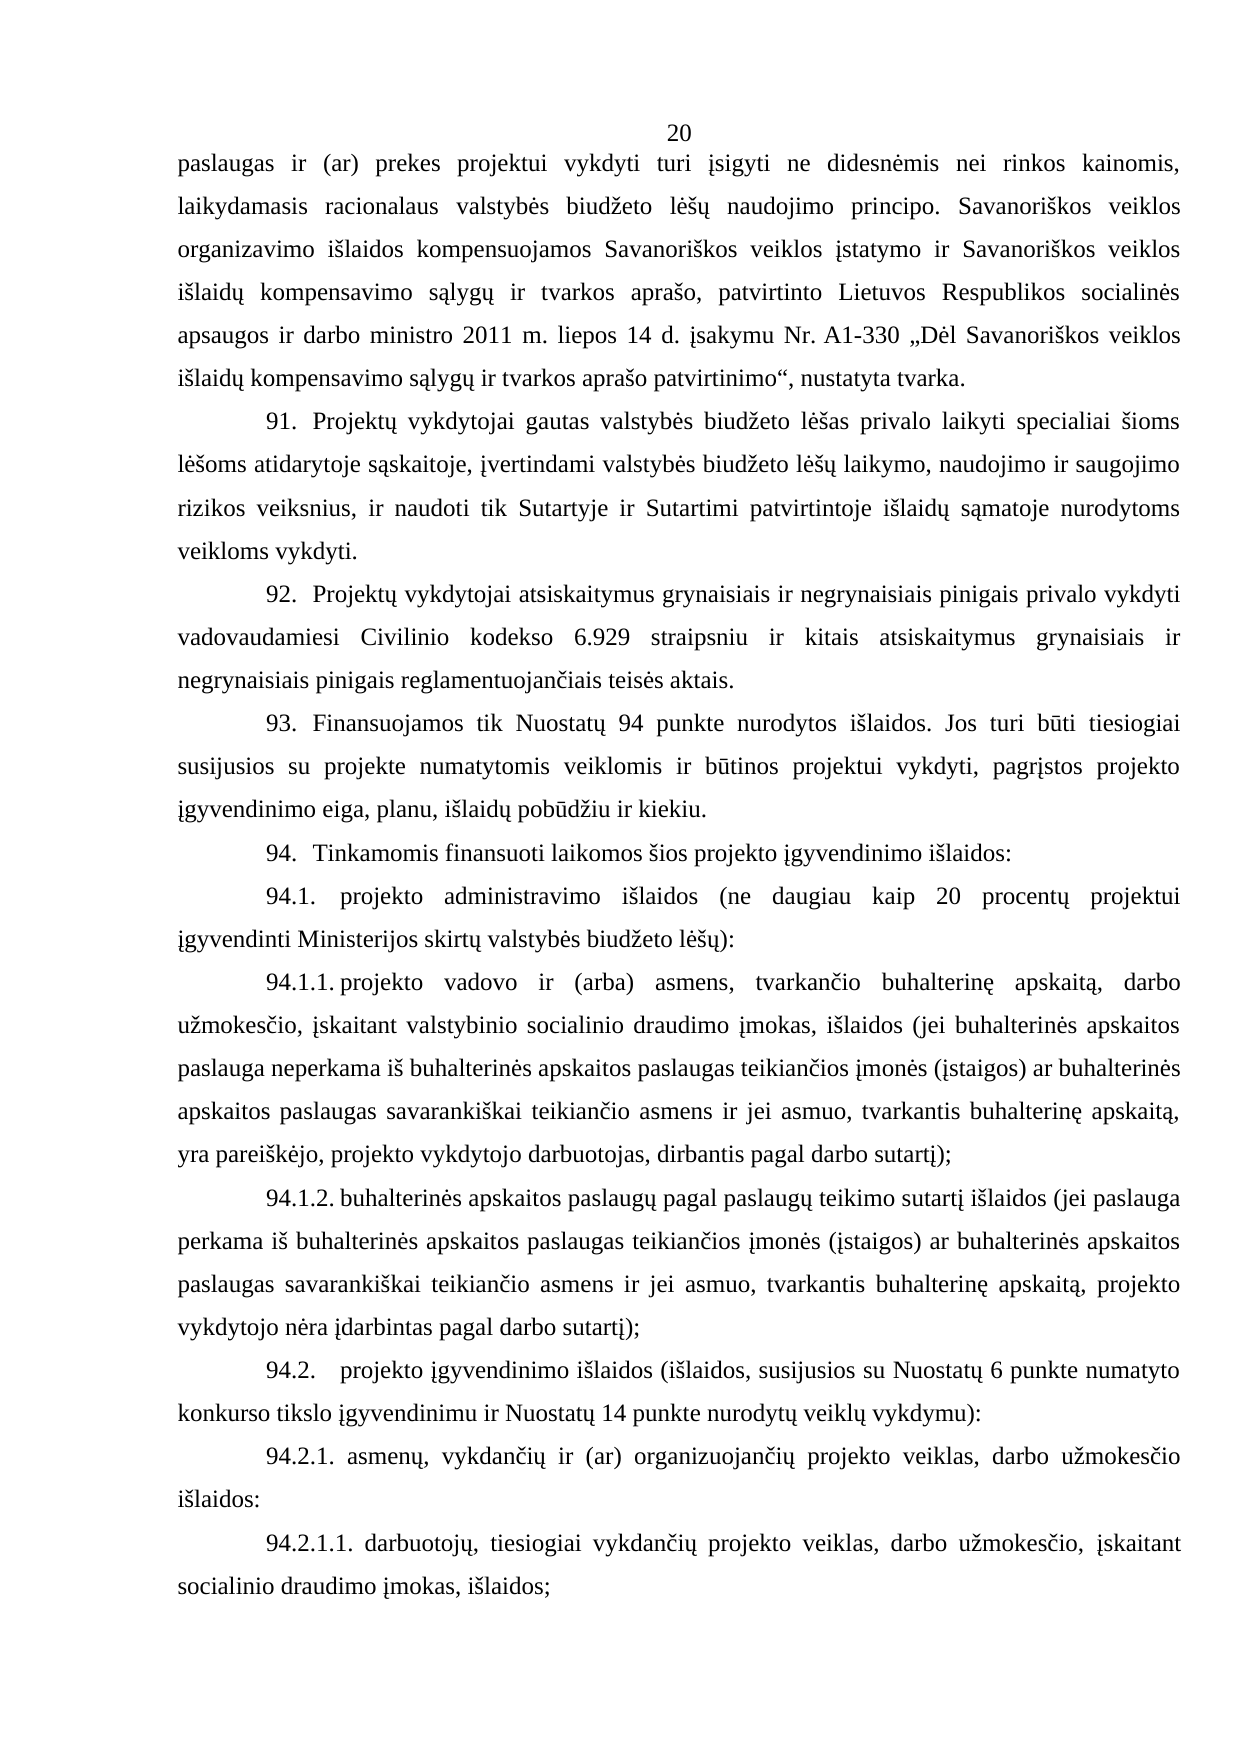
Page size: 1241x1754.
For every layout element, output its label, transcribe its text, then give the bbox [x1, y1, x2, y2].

text 93. Finansuojamos tik Nuostatų 94 punkte nurodytos išlaidos. Jos turi būti tiesiogiai susijusios su projekte numatytomis veiklomis ir būtinos projektui vykdyti, pagrįstos projekto įgyvendinimo eiga, planu, išlaidų pobūdžiu ir kiekiu. [177, 708, 1181, 823]
text 92. Projektų vykdytojai atsiskaitymus grynaisiais ir negrynaisiais pinigais privalo vykdyti vadovaudamiesi Civilinio kodekso 6.929 straipsniu ir kitais atsiskaitymus grynaisiais ir negrynaisiais pinigais reglamentuojančiais teisės aktais. [177, 579, 1181, 694]
text 94.2. projekto įgyvendinimo išlaidos (išlaidos, susijusios su Nuostatų 6 punkte numatyto konkurso tikslo įgyvendinimu ir Nuostatų 14 punkte nurodytų veiklų vykdymu): [177, 1355, 1181, 1427]
text 94.1.2. buhalterinės apskaitos paslaugų pagal paslaugų teikimo sutartį išlaidos (jei paslauga perkama iš buhalterinės apskaitos paslaugas teikiančios įmonės (įstaigos) ar buhalterinės apskaitos paslaugas savarankiškai teikiančio asmens ir jei asmuo, tvarkantis buhalterinę apskaitą, projekto vykdytojo nėra įdarbintas pagal darbo sutartį); [177, 1183, 1181, 1341]
text paslaugas ir (ar) prekes projektui vykdyti turi įsigyti ne didesnėmis nei rinkos kainomis, laikydamasis racionalaus valstybės biudžeto lėšų naudojimo principo. Savanoriškos veiklos organizavimo išlaidos kompensuojamos Savanoriškos veiklos įstatymo ir Savanoriškos veiklos išlaidų kompensavimo sąlygų ir tvarkos aprašo, patvirtinto Lietuvos Respublikos socialinės apsaugos ir darbo ministro 2011 m. liepos 14 d. įsakymu Nr. A1‑330 „Dėl Savanoriškos veiklos išlaidų kompensavimo sąlygų ir tvarkos aprašo patvirtinimo“, nustatyta tvarka. [177, 148, 1181, 392]
text 91. Projektų vykdytojai gautas valstybės biudžeto lėšas privalo laikyti specialiai šioms lėšoms atidarytoje sąskaitoje, įvertindami valstybės biudžeto lėšų laikymo, naudojimo ir saugojimo rizikos veiksnius, ir naudoti tik Sutartyje ir Sutartimi patvirtintoje išlaidų sąmatoje nurodytoms veikloms vykdyti. [177, 406, 1181, 564]
text 94.2.1.1. darbuotojų, tiesiogiai vykdančių projekto veiklas, darbo užmokesčio, įskaitant socialinio draudimo įmokas, išlaidos; [177, 1528, 1181, 1599]
text 94.1. projekto administravimo išlaidos (ne daugiau kaip 20 procentų projektui įgyvendinti Ministerijos skirtų valstybės biudžeto lėšų): [177, 881, 1181, 953]
text 94. Tinkamomis finansuoti laikomos šios projekto įgyvendinimo išlaidos: [177, 838, 1181, 866]
text 94.2.1. asmenų, vykdančių ir (ar) organizuojančių projekto veiklas, darbo užmokesčio išlaidos: [177, 1441, 1181, 1513]
text 94.1.1. projekto vadovo ir (arba) asmens, tvarkančio buhalterinę apskaitą, darbo užmokesčio, įskaitant valstybinio socialinio draudimo įmokas, išlaidos (jei buhalterinės apskaitos paslauga neperkama iš buhalterinės apskaitos paslaugas teikiančios įmonės (įstaigos) ar buhalterinės apskaitos paslaugas savarankiškai teikiančio asmens ir jei asmuo, tvarkantis buhalterinę apskaitą, yra pareiškėjo, projekto vykdytojo darbuotojas, dirbantis pagal darbo sutartį); [177, 967, 1181, 1168]
